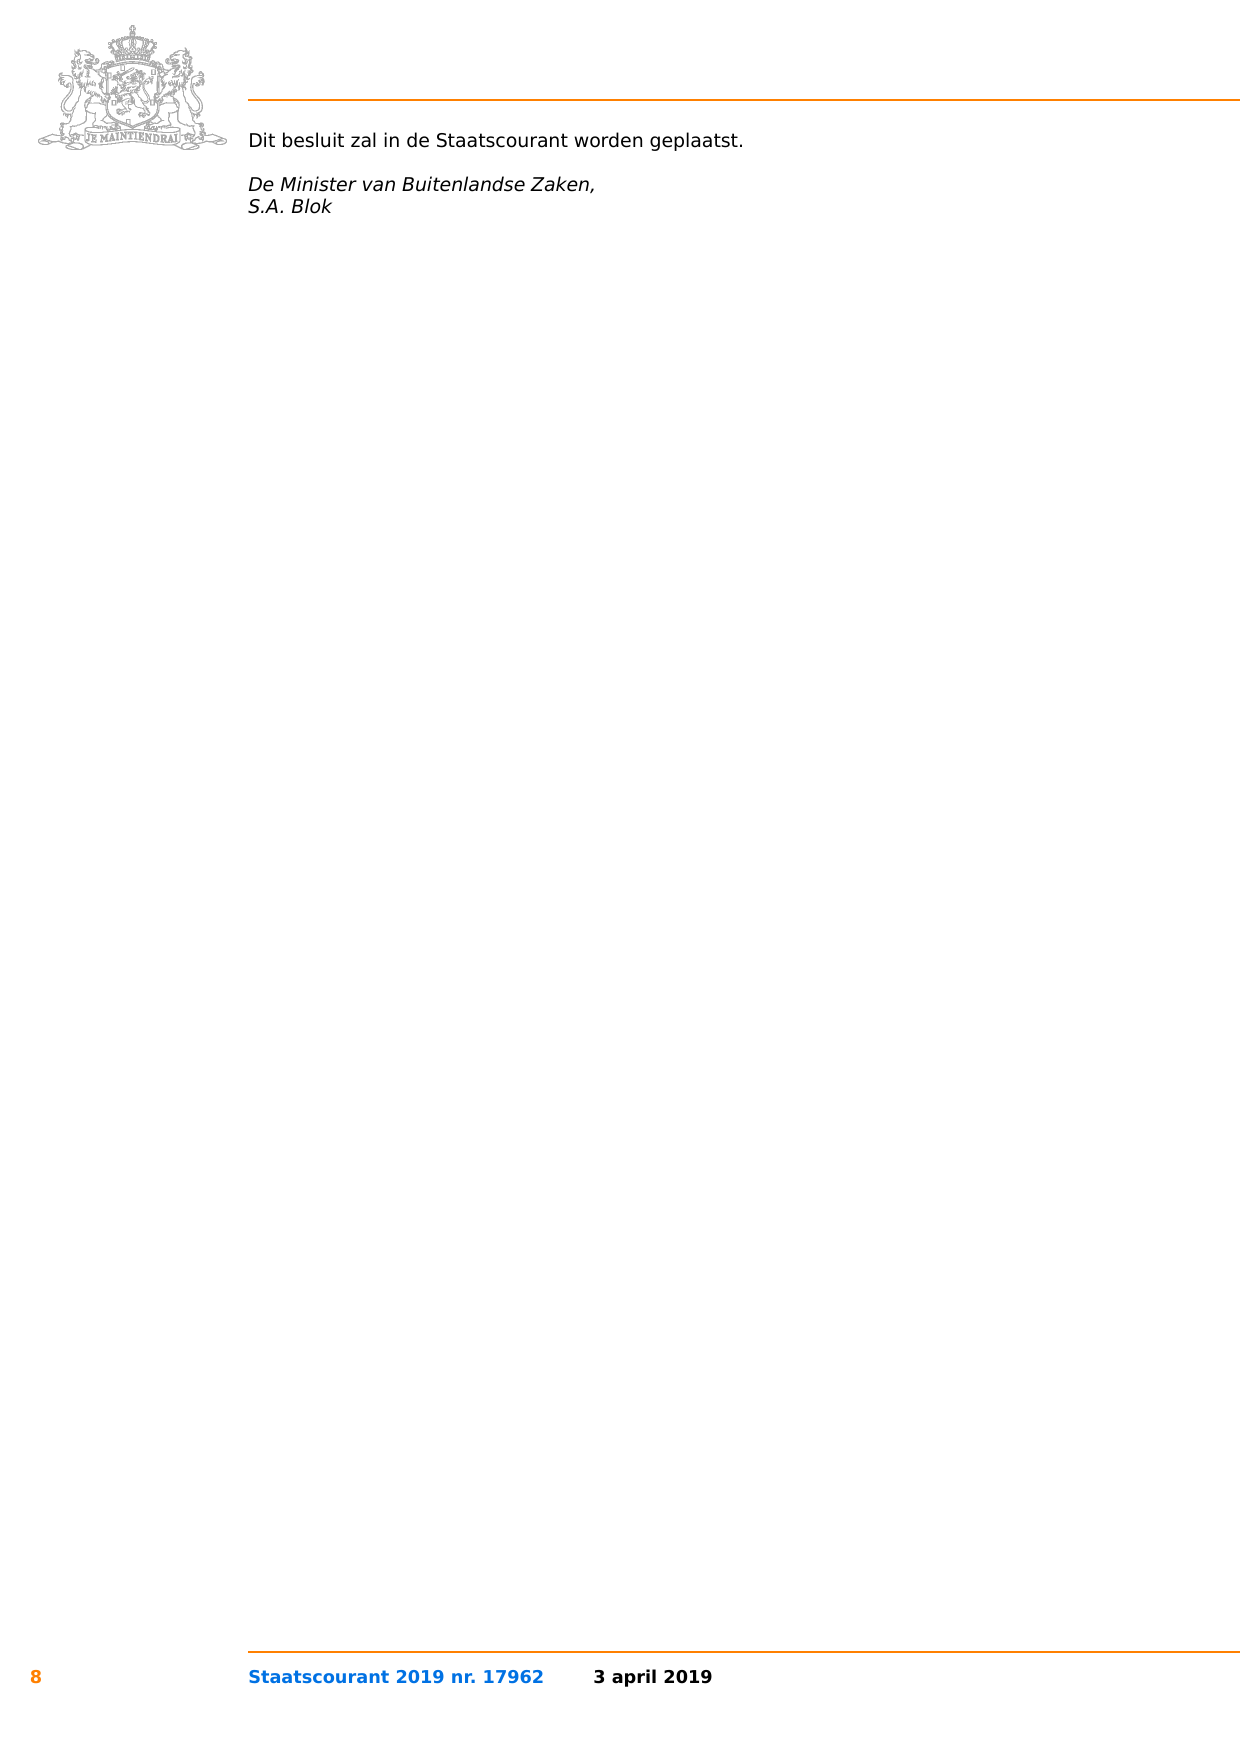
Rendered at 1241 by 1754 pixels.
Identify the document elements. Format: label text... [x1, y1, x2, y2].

text De Minister van Buitenlandse Zaken, S.A. Blok [248, 174, 1163, 218]
text Dit besluit zal in de Staatscourant worden geplaatst. [248, 130, 1163, 152]
picture [38, 25, 227, 150]
